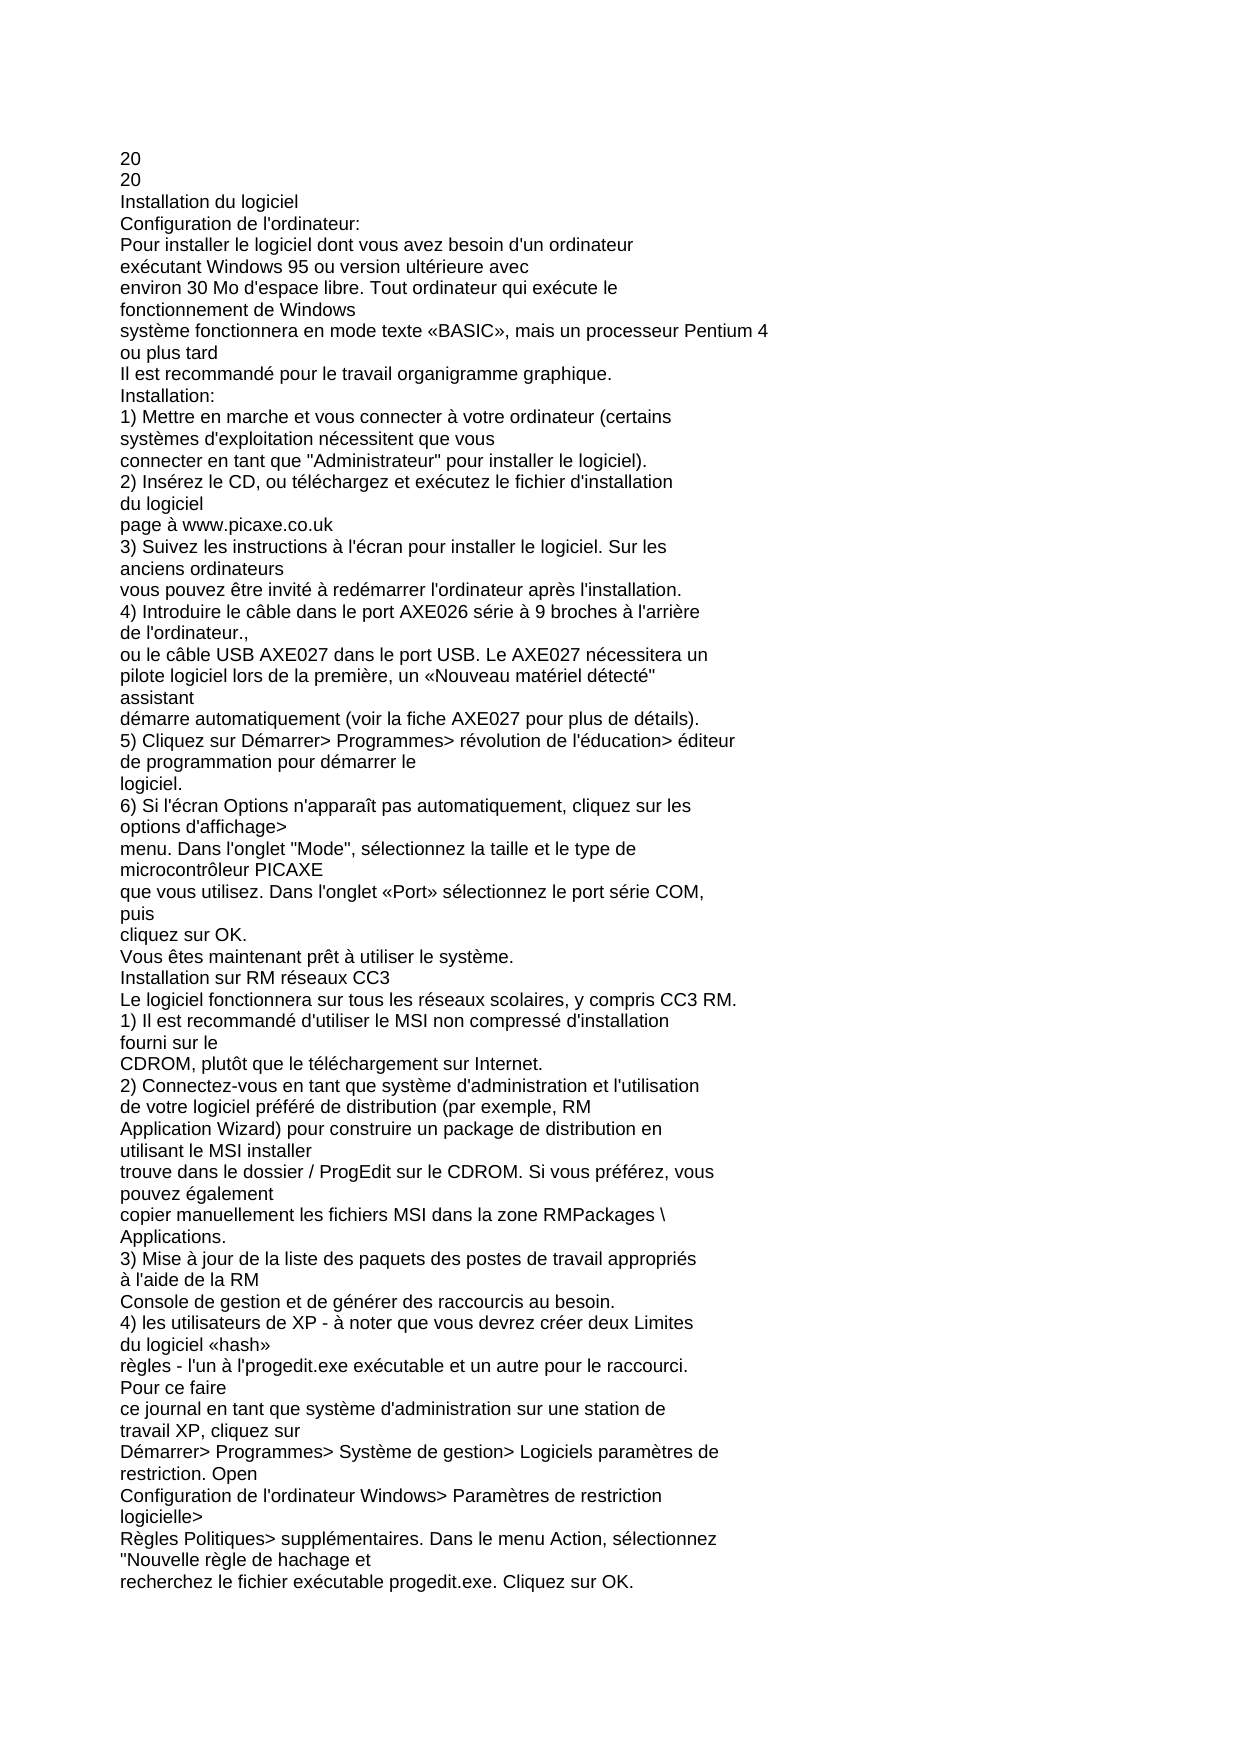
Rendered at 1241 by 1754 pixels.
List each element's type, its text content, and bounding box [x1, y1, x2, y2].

text Applications. [120, 1226, 1120, 1247]
text Démarrer> Programmes> Système de gestion> Logiciels paramètres de [120, 1441, 1120, 1463]
text anciens ordinateurs [120, 557, 1120, 579]
text démarre automatiquement (voir la fiche AXE027 pour plus de détails). [120, 708, 1120, 730]
text page à www.picaxe.co.uk [120, 514, 1120, 536]
text copier manuellement les fichiers MSI dans la zone RMPackages \ [120, 1204, 1120, 1226]
text à l'aide de la RM [120, 1269, 1120, 1290]
text 4) les utilisateurs de XP - à noter que vous devrez créer deux Limites [120, 1312, 1120, 1333]
text Console de gestion et de générer des raccourcis au besoin. [120, 1290, 1120, 1312]
text travail XP, cliquez sur [120, 1420, 1120, 1441]
text exécutant Windows 95 ou version ultérieure avec [120, 255, 1120, 277]
text puis [120, 902, 1120, 924]
text cliquez sur OK. [120, 924, 1120, 945]
text 2) Insérez le CD, ou téléchargez et exécutez le fichier d'installation [120, 471, 1120, 493]
text Configuration de l'ordinateur: [120, 212, 1120, 234]
text 2) Connectez-vous en tant que système d'administration et l'utilisation [120, 1075, 1120, 1096]
text CDROM, plutôt que le téléchargement sur Internet. [120, 1053, 1120, 1075]
text trouve dans le dossier / ProgEdit sur le CDROM. Si vous préférez, vous [120, 1161, 1120, 1183]
text Installation du logiciel [120, 191, 1120, 212]
text "Nouvelle règle de hachage et [120, 1549, 1120, 1571]
text menu. Dans l'onglet "Mode", sélectionnez la taille et le type de [120, 838, 1120, 859]
text restriction. Open [120, 1463, 1120, 1484]
text du logiciel «hash» [120, 1333, 1120, 1355]
text que vous utilisez. Dans l'onglet «Port» sélectionnez le port série COM, [120, 881, 1120, 902]
text système fonctionnera en mode texte «BASIC», mais un processeur Pentium 4 [120, 320, 1120, 342]
text 20 [120, 169, 1120, 191]
text Configuration de l'ordinateur Windows> Paramètres de restriction [120, 1484, 1120, 1506]
text options d'affichage> [120, 816, 1120, 838]
text Pour ce faire [120, 1377, 1120, 1398]
text Installation: [120, 385, 1120, 406]
text pilote logiciel lors de la première, un «Nouveau matériel détecté" [120, 665, 1120, 687]
text de votre logiciel préféré de distribution (par exemple, RM [120, 1096, 1120, 1118]
text Application Wizard) pour construire un package de distribution en [120, 1118, 1120, 1139]
text 5) Cliquez sur Démarrer> Programmes> révolution de l'éducation> éditeur [120, 730, 1120, 751]
text ou plus tard [120, 342, 1120, 363]
text recherchez le fichier exécutable progedit.exe. Cliquez sur OK. [120, 1571, 1120, 1592]
text logicielle> [120, 1506, 1120, 1528]
text ou le câble USB AXE027 dans le port USB. Le AXE027 nécessitera un [120, 643, 1120, 665]
text de l'ordinateur., [120, 622, 1120, 643]
text Vous êtes maintenant prêt à utiliser le système. [120, 945, 1120, 967]
text utilisant le MSI installer [120, 1139, 1120, 1161]
text microcontrôleur PICAXE [120, 859, 1120, 881]
text systèmes d'exploitation nécessitent que vous [120, 428, 1120, 449]
text Pour installer le logiciel dont vous avez besoin d'un ordinateur [120, 234, 1120, 255]
text 4) Introduire le câble dans le port AXE026 série à 9 broches à l'arrière [120, 600, 1120, 622]
text fonctionnement de Windows [120, 298, 1120, 320]
text 1) Mettre en marche et vous connecter à votre ordinateur (certains [120, 406, 1120, 428]
text Installation sur RM réseaux CC3 [120, 967, 1120, 988]
text règles - l'un à l'progedit.exe exécutable et un autre pour le raccourci. [120, 1355, 1120, 1377]
text 20 [120, 148, 1120, 169]
text 1) Il est recommandé d'utiliser le MSI non compressé d'installation [120, 1010, 1120, 1032]
text du logiciel [120, 493, 1120, 514]
text 3) Suivez les instructions à l'écran pour installer le logiciel. Sur les [120, 536, 1120, 557]
text connecter en tant que "Administrateur" pour installer le logiciel). [120, 449, 1120, 471]
text ce journal en tant que système d'administration sur une station de [120, 1398, 1120, 1420]
text 6) Si l'écran Options n'apparaît pas automatiquement, cliquez sur les [120, 794, 1120, 816]
text logiciel. [120, 773, 1120, 794]
text fourni sur le [120, 1032, 1120, 1053]
text vous pouvez être invité à redémarrer l'ordinateur après l'installation. [120, 579, 1120, 600]
text de programmation pour démarrer le [120, 751, 1120, 773]
text Règles Politiques> supplémentaires. Dans le menu Action, sélectionnez [120, 1528, 1120, 1549]
text Le logiciel fonctionnera sur tous les réseaux scolaires, y compris CC3 RM. [120, 988, 1120, 1010]
text environ 30 Mo d'espace libre. Tout ordinateur qui exécute le [120, 277, 1120, 298]
text pouvez également [120, 1183, 1120, 1204]
text Il est recommandé pour le travail organigramme graphique. [120, 363, 1120, 385]
text assistant [120, 687, 1120, 708]
text 3) Mise à jour de la liste des paquets des postes de travail appropriés [120, 1247, 1120, 1269]
